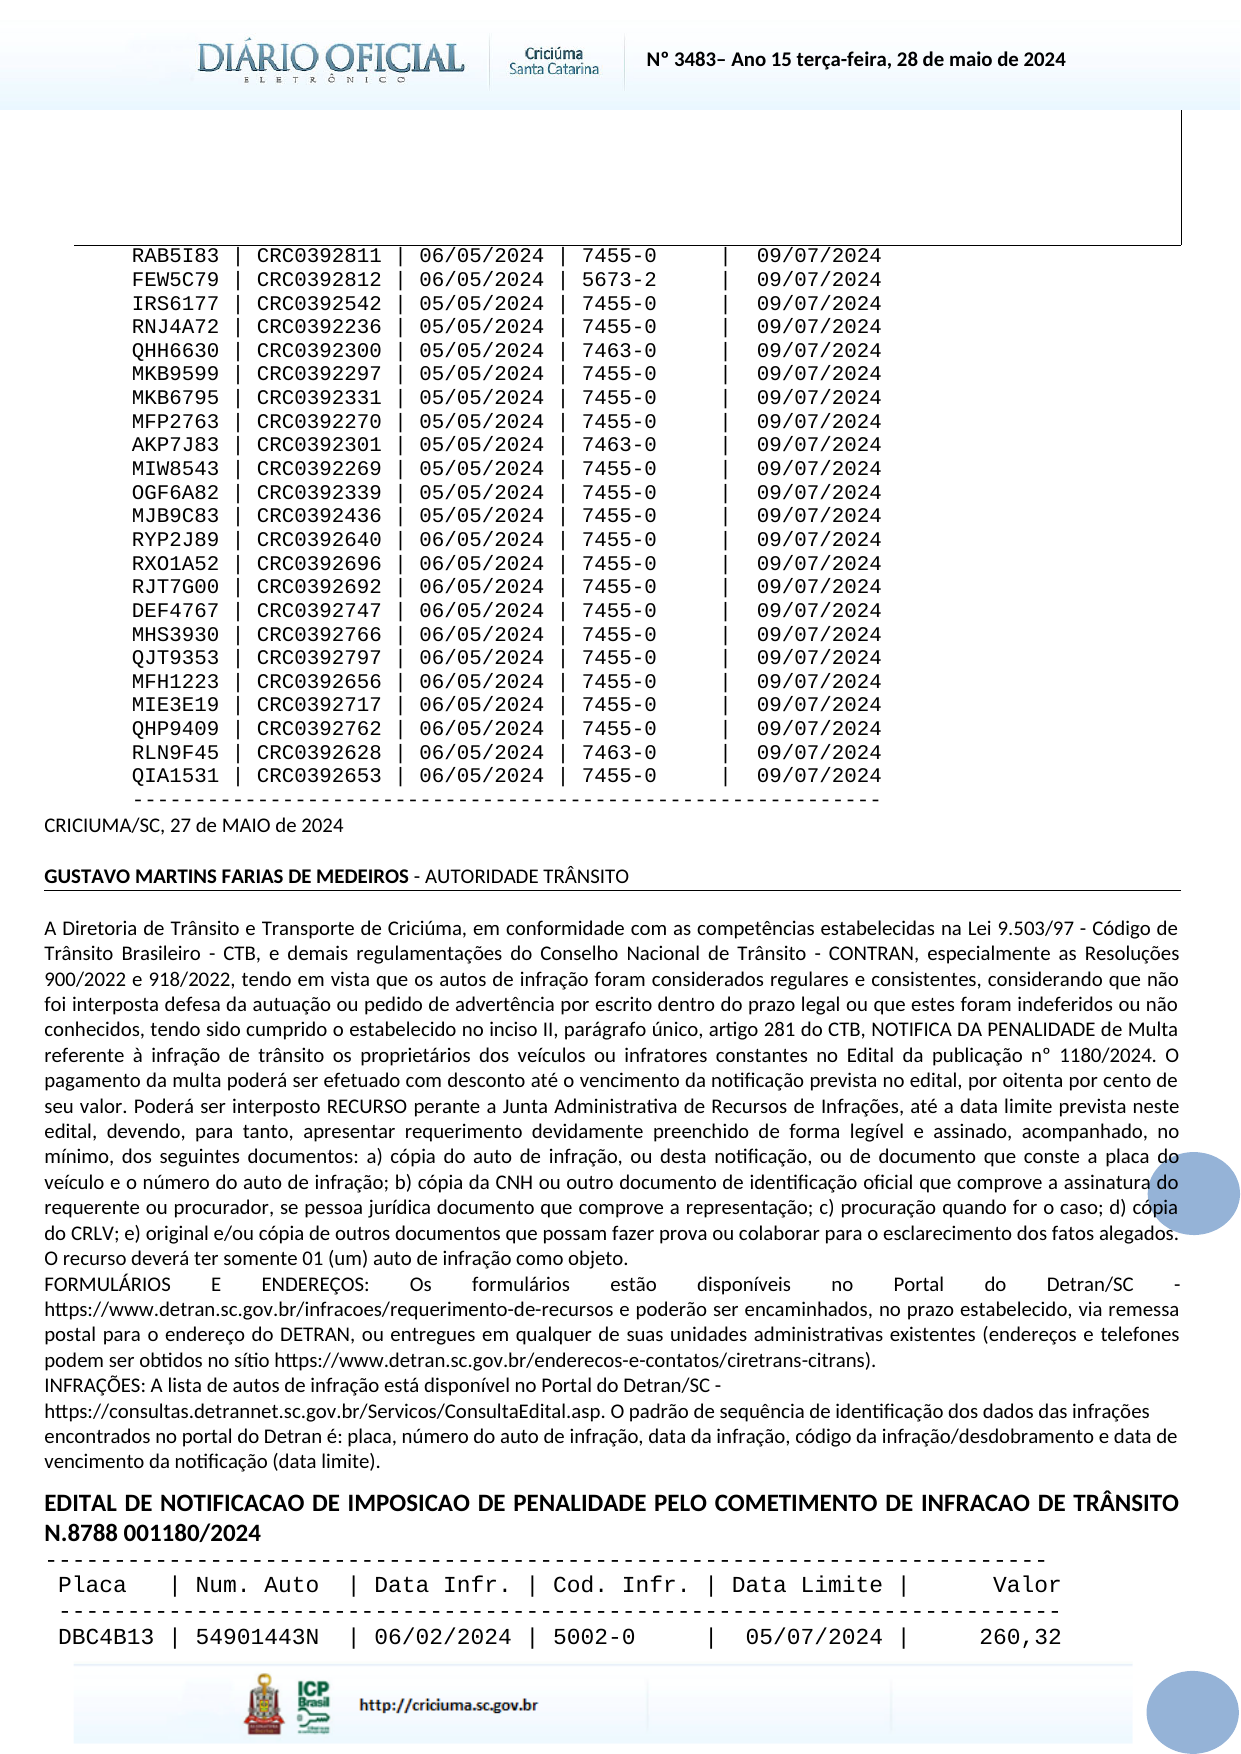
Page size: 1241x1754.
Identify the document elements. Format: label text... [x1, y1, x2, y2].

text MFH1223 | CRC0392656 | 06/05/2024 | 7455-0 | 09/07/2024 [44, 671, 1181, 694]
text ------------------------------------------------------------------------- [44, 1548, 1181, 1574]
text RYP2J89 | CRC0392640 | 06/05/2024 | 7455-0 | 09/07/2024 [44, 529, 1181, 553]
text QIA1531 | CRC0392653 | 06/05/2024 | 7455-0 | 09/07/2024 [44, 765, 1181, 789]
text DEF4767 | CRC0392747 | 06/05/2024 | 7455-0 | 09/07/2024 [44, 600, 1181, 623]
text CRICIUMA/SC, 27 de MAIO de 2024 [44, 813, 1181, 839]
text MHS3930 | CRC0392766 | 06/05/2024 | 7455-0 | 09/07/2024 [44, 623, 1181, 647]
text MIE3E19 | CRC0392717 | 06/05/2024 | 7455-0 | 09/07/2024 [44, 694, 1181, 718]
text DBC4B13 | 54901443N | 06/02/2024 | 5002-0 | 05/07/2024 | 260,32 [44, 1626, 1181, 1652]
text RLN9F45 | CRC0392628 | 06/05/2024 | 7463-0 | 09/07/2024 [44, 742, 1181, 765]
text RAB5I83 | CRC0392811 | 06/05/2024 | 7455-0 | 09/07/2024 [44, 245, 1181, 269]
text ------------------------------------------------------------ [44, 789, 1181, 813]
text AKP7J83 | CRC0392301 | 05/05/2024 | 7463-0 | 09/07/2024 [44, 434, 1181, 458]
text RJT7G00 | CRC0392692 | 06/05/2024 | 7455-0 | 09/07/2024 [44, 576, 1181, 600]
text ------------------------------------------------------------------------- [44, 1600, 1181, 1626]
text MIW8543 | CRC0392269 | 05/05/2024 | 7455-0 | 09/07/2024 [44, 458, 1181, 482]
text Placa | Num. Auto | Data Infr. | Cod. Infr. | Data Limite | Valor [44, 1574, 1181, 1600]
text MKB6795 | CRC0392331 | 05/05/2024 | 7455-0 | 09/07/2024 [44, 387, 1181, 411]
text EDITAL DE NOTIFICACAO DE IMPOSICAO DE PENALIDADE PELO COMETIMENTO DE INFRACAO DE TRÂNSITO N.8788 001180/2024 [44, 1487, 1181, 1548]
text OGF6A82 | CRC0392339 | 05/05/2024 | 7455-0 | 09/07/2024 [44, 482, 1181, 505]
text RNJ4A72 | CRC0392236 | 05/05/2024 | 7455-0 | 09/07/2024 [44, 316, 1181, 340]
text QJT9353 | CRC0392797 | 06/05/2024 | 7455-0 | 09/07/2024 [44, 647, 1181, 671]
text IRS6177 | CRC0392542 | 05/05/2024 | 7455-0 | 09/07/2024 [44, 292, 1181, 316]
text INFRAÇÕES: A lista de autos de infração está disponível no Portal do Detran/SC - https://consultas.detrannet.sc.gov.br/Servicos/ConsultaEdital.asp. O padrão de sequência de identificação dos dados das infrações encontrados no portal do Detran é: placa, número do auto de infração, data da infração, código da infração/desdobramento e data de vencimento da notificação (data limite). [44, 1372, 1181, 1474]
text FEW5C79 | CRC0392812 | 06/05/2024 | 5673-2 | 09/07/2024 [44, 269, 1181, 292]
text GUSTAVO MARTINS FARIAS DE MEDEIROS - AUTORIDADE TRÂNSITO [44, 863, 1181, 890]
text QHH6630 | CRC0392300 | 05/05/2024 | 7463-0 | 09/07/2024 [44, 340, 1181, 363]
text MFP2763 | CRC0392270 | 05/05/2024 | 7455-0 | 09/07/2024 [44, 411, 1181, 434]
text MJB9C83 | CRC0392436 | 05/05/2024 | 7455-0 | 09/07/2024 [44, 505, 1181, 529]
text FORMULÁRIOS E ENDEREÇOS: Os formulários estão disponíveis no Portal do Detran/SC - https://www.detran.sc.gov.br/infracoes/requerimento-de-recursos e poderão ser encaminhados, no prazo estabelecido, via remessa postal para o endereço do DETRAN, ou entregues em qualquer de suas unidades administrativas existentes (endereços e telefones podem ser obtidos no sítio https://www.detran.sc.gov.br/enderecos-e-contatos/ciretrans-citrans). [44, 1271, 1181, 1372]
text A Diretoria de Trânsito e Transporte de Criciúma, em conformidade com as competências estabelecidas na Lei 9.503/97 - Código de Trânsito Brasileiro - CTB, e demais regulamentações do Conselho Nacional de Trânsito - CONTRAN, especialmente as Resoluções 900/2022 e 918/2022, tendo em vista que os autos de infração foram considerados regulares e consistentes, considerando que não foi interposta defesa da autuação ou pedido de advertência por escrito dentro do prazo legal ou que estes foram indeferidos ou não conhecidos, tendo sido cumprido o estabelecido no inciso II, parágrafo único, artigo 281 do CTB, NOTIFICA DA PENALIDADE de Multa referente à infração de trânsito os proprietários dos veículos ou infratores constantes no Edital da publicação nº 1180/2024. O pagamento da multa poderá ser efetuado com desconto até o vencimento da notificação prevista no edital, por oitenta por cento de seu valor. Poderá ser interposto RECURSO perante a Junta Administrativa de Recursos de Infrações, até a data limite prevista neste edital, devendo, para tanto, apresentar requerimento devidamente preenchido de forma legível e assinado, acompanhado, no mínimo, dos seguintes documentos: a) cópia do auto de infração, ou desta notificação, ou de documento que conste a placa do veículo e o número do auto de infração; b) cópia da CNH ou outro documento de identificação oficial que comprove a assinatura do requerente ou procurador, se pessoa jurídica documento que comprove a representação; c) procuração quando for o caso; d) cópia do CRLV; e) original e/ou cópia de outros documentos que possam fazer prova ou colaborar para o esclarecimento dos fatos alegados. O recurso deverá ter somente 01 (um) auto de infração como objeto. [44, 915, 1181, 1271]
text QHP9409 | CRC0392762 | 06/05/2024 | 7455-0 | 09/07/2024 [44, 718, 1181, 742]
text RXO1A52 | CRC0392696 | 06/05/2024 | 7455-0 | 09/07/2024 [44, 553, 1181, 576]
text MKB9599 | CRC0392297 | 05/05/2024 | 7455-0 | 09/07/2024 [44, 363, 1181, 387]
